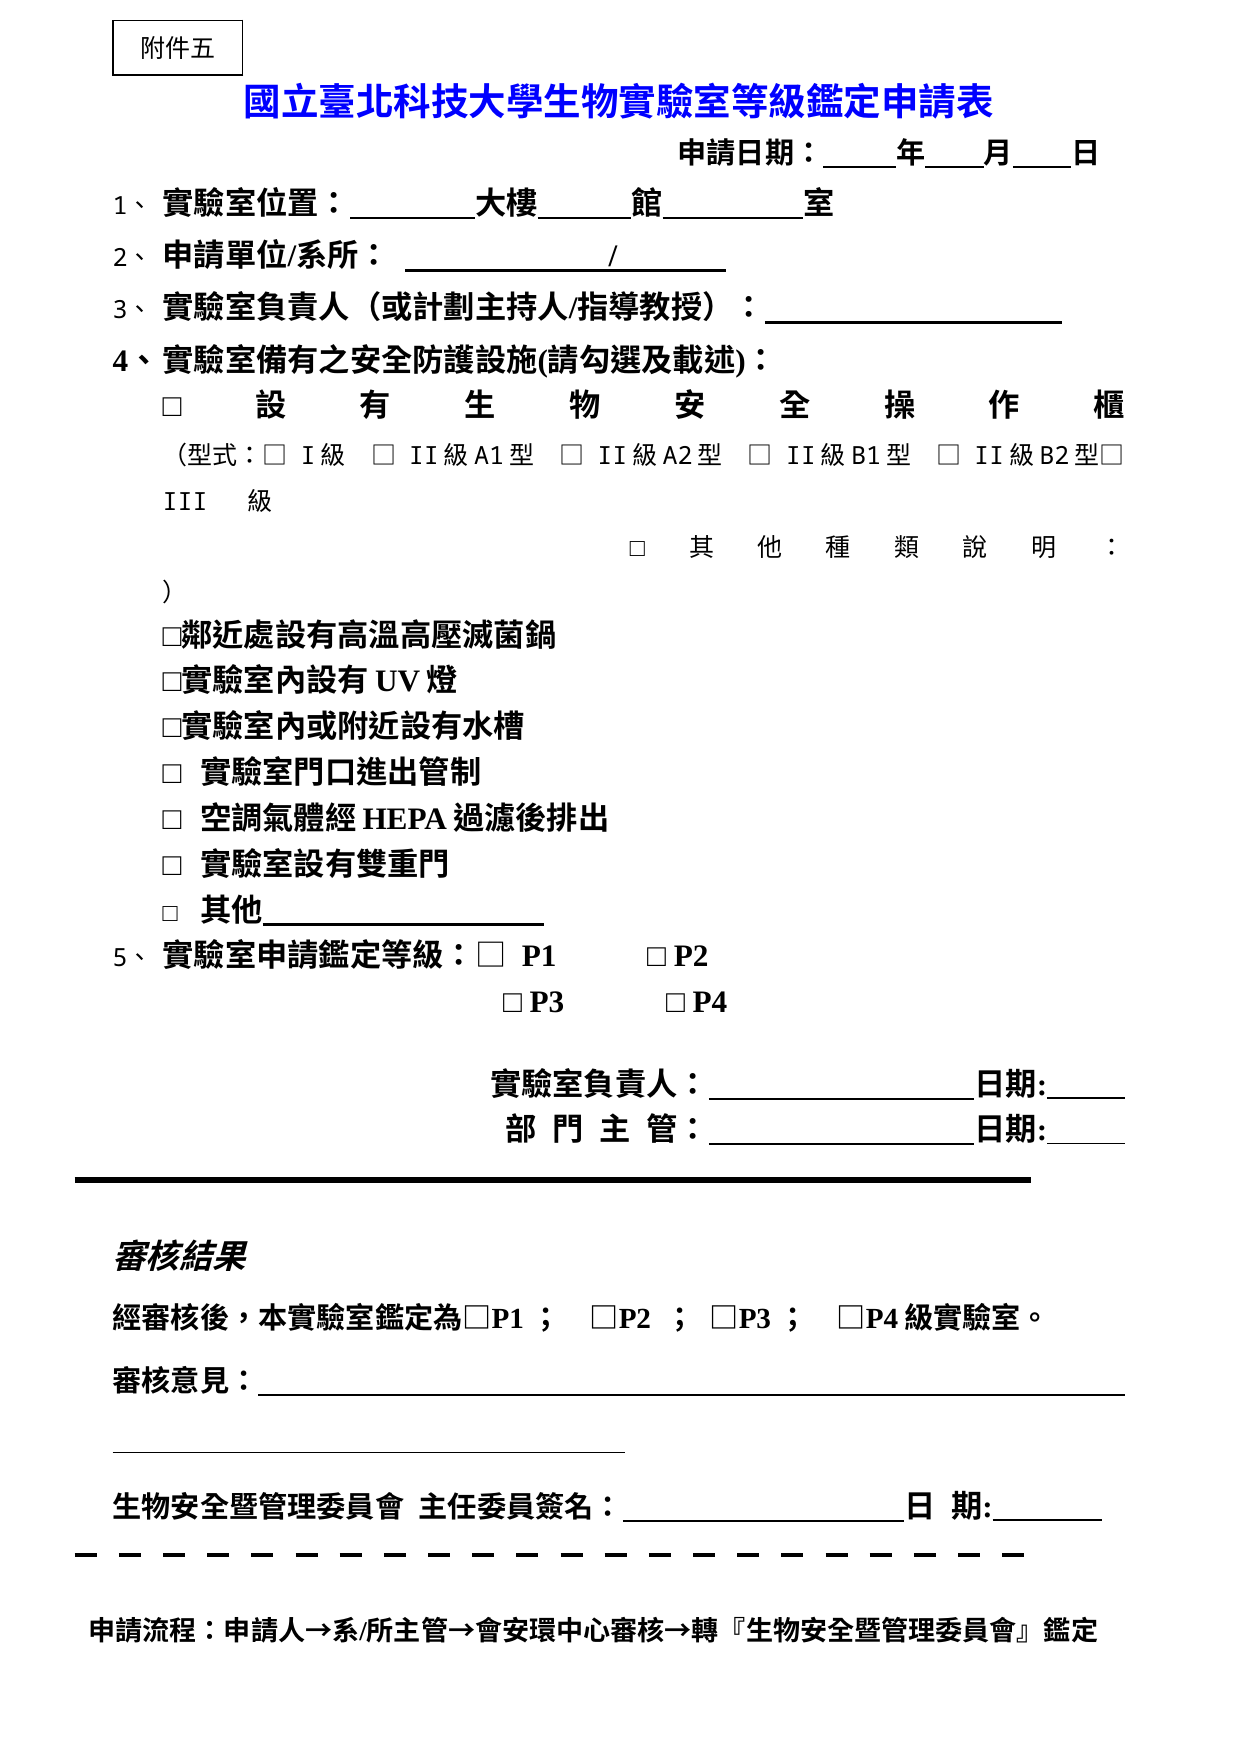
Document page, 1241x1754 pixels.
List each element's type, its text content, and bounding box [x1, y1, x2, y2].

list 實驗室申請鑑定等級：□ P1 □ P2 [112, 930, 1125, 976]
text 生物安全暨管理委員會 主任委員簽名： 日 期: [112, 1462, 1125, 1524]
text 部 門 主 管： 日期: [206, 1104, 1125, 1149]
list 實驗室門口進出管制 [162, 747, 1125, 792]
text 申請流程：申請人→系/所主管→會安環中心審核→轉『生物安全暨管理委員會』鑑定 [75, 1587, 1125, 1649]
text 審核結果 [112, 1212, 1125, 1274]
text 審核意見： [112, 1337, 1125, 1399]
text 附件五 [129, 29, 227, 65]
text 實驗室負責人： 日期: [162, 1059, 1125, 1104]
text 經審核後，本實驗室鑑定為□P1 ； □P2 ； □P3 ； □P4級實驗室。 [112, 1274, 1125, 1337]
text 國立臺北科技大學生物實驗室等級鑑定申請表 [114, 21, 242, 74]
text □實驗室內設有UV燈 [162, 655, 1125, 701]
text □實驗室內或附近設有水槽 [162, 701, 1125, 747]
list 實驗室負責人（或計劃主持人/指導教授）： [112, 276, 1125, 328]
text □ P3 □ P4 [112, 976, 1125, 1022]
list 空調氣體經HEPA過濾後排出 [162, 792, 1125, 838]
list 實驗室備有之安全防護設施(請勾選及載述)： [112, 328, 1125, 380]
text □設有生物安全操作櫃 （型式：□ I級 □ II級A1型 □ II級A2型 □ II級B1型 □ II級B2型□ III級 □其他種類說明： ） [162, 380, 1125, 609]
text 國立臺北科技大學生物實驗室等級鑑定申請表 [112, 57, 1125, 119]
list 申請單位/系所： / [112, 224, 1125, 276]
list 其他 [162, 884, 1125, 930]
text □鄰近處設有高溫高壓滅菌鍋 [162, 609, 1125, 655]
list 實驗室位置： 大樓 館 室 [112, 172, 1125, 224]
list 實驗室設有雙重門 [162, 838, 1125, 884]
text 申請日期： 年 月 日 [112, 119, 1100, 172]
